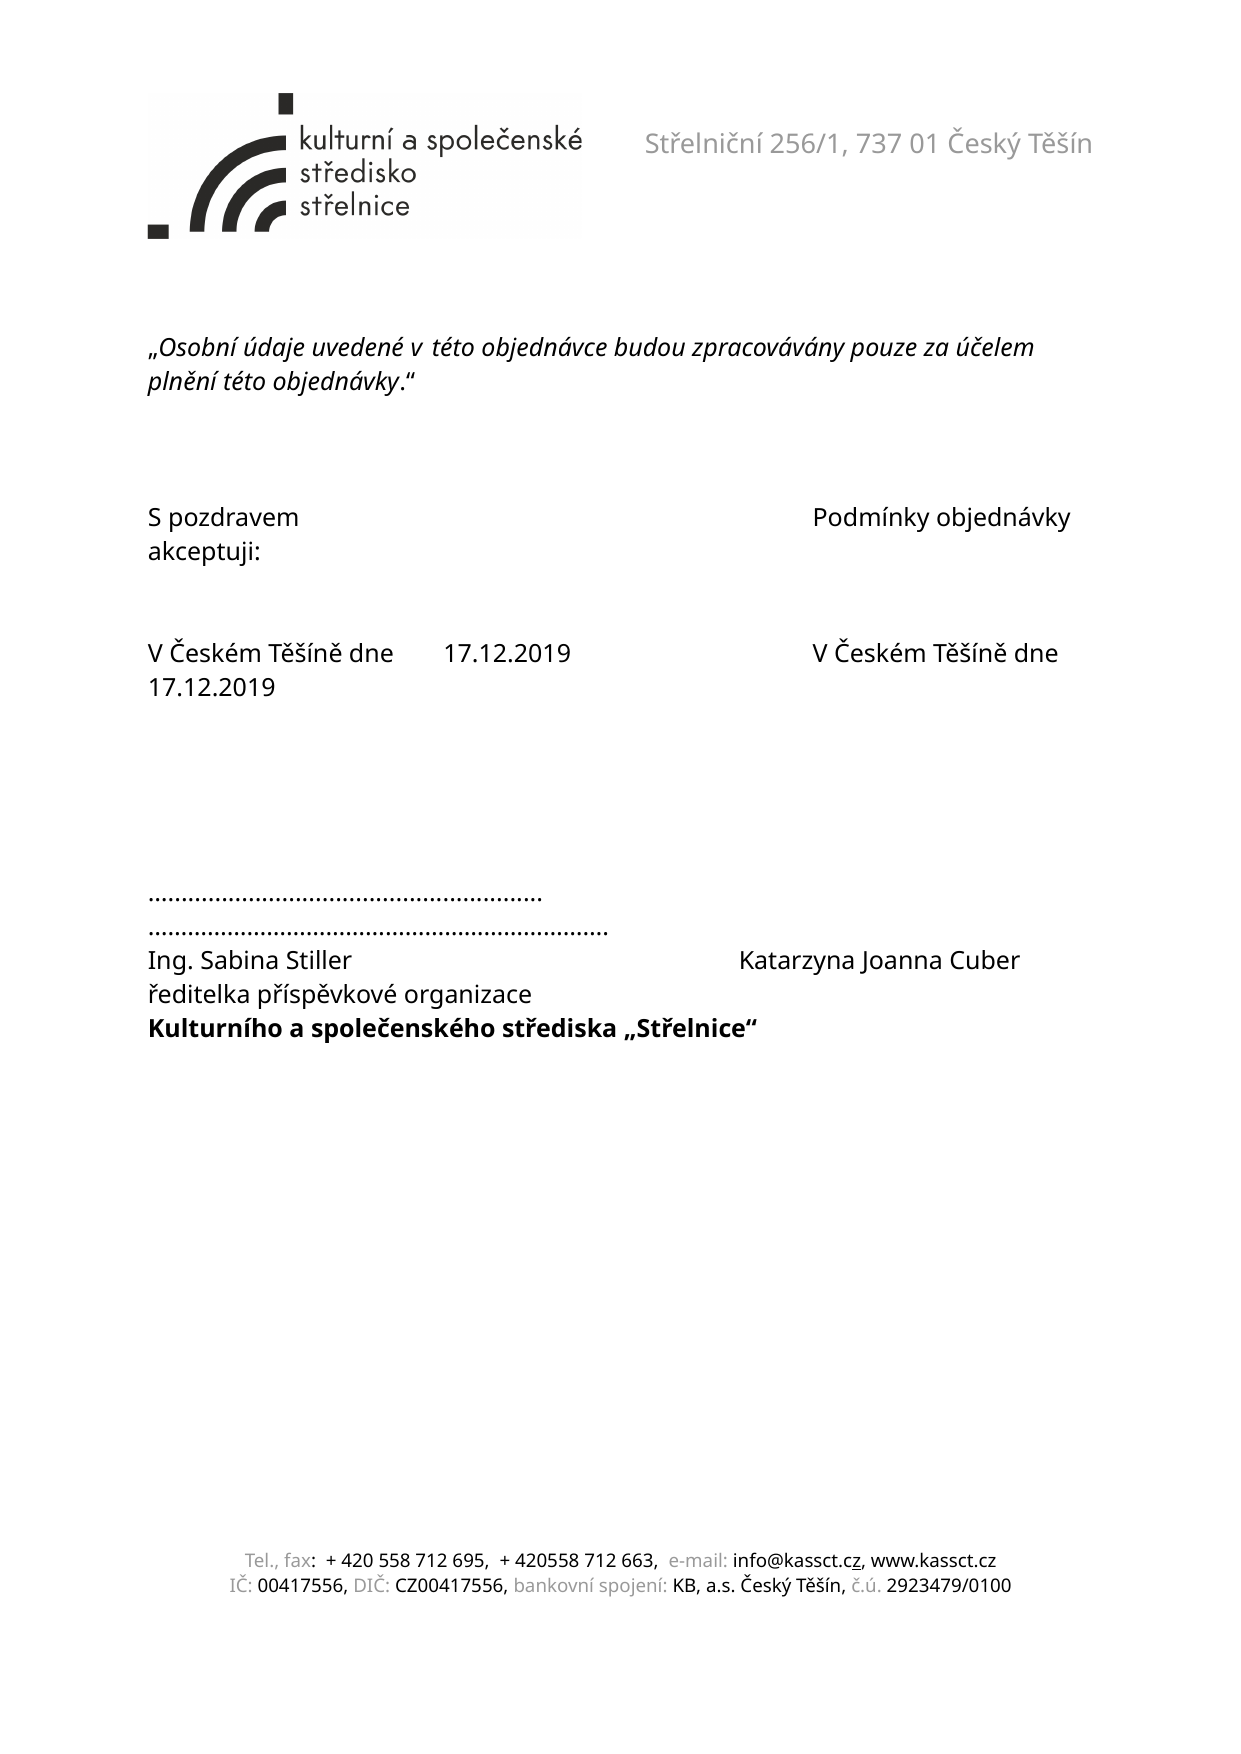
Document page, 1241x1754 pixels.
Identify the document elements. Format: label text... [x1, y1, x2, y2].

text „Osobní údaje uvedené v této objednávce budou zpracovávány pouze za účelem plnění této objednávky.“ [148, 329, 1093, 397]
text …........................................................ ……………………………………………………………. [148, 840, 1093, 942]
text ředitelka příspěvkové organizace [148, 977, 1093, 1011]
text S pozdravem Podmínky objednávky akceptuji: [148, 500, 1093, 568]
text Kulturního a společenského střediska „Střelnice“ [148, 1011, 1093, 1045]
text V Českém Těšíně dne 17.12.2019 V Českém Těšíně dne 17.12.2019 [148, 636, 1093, 704]
text Ing. Sabina Stiller Katarzyna Joanna Cuber [148, 942, 1093, 977]
